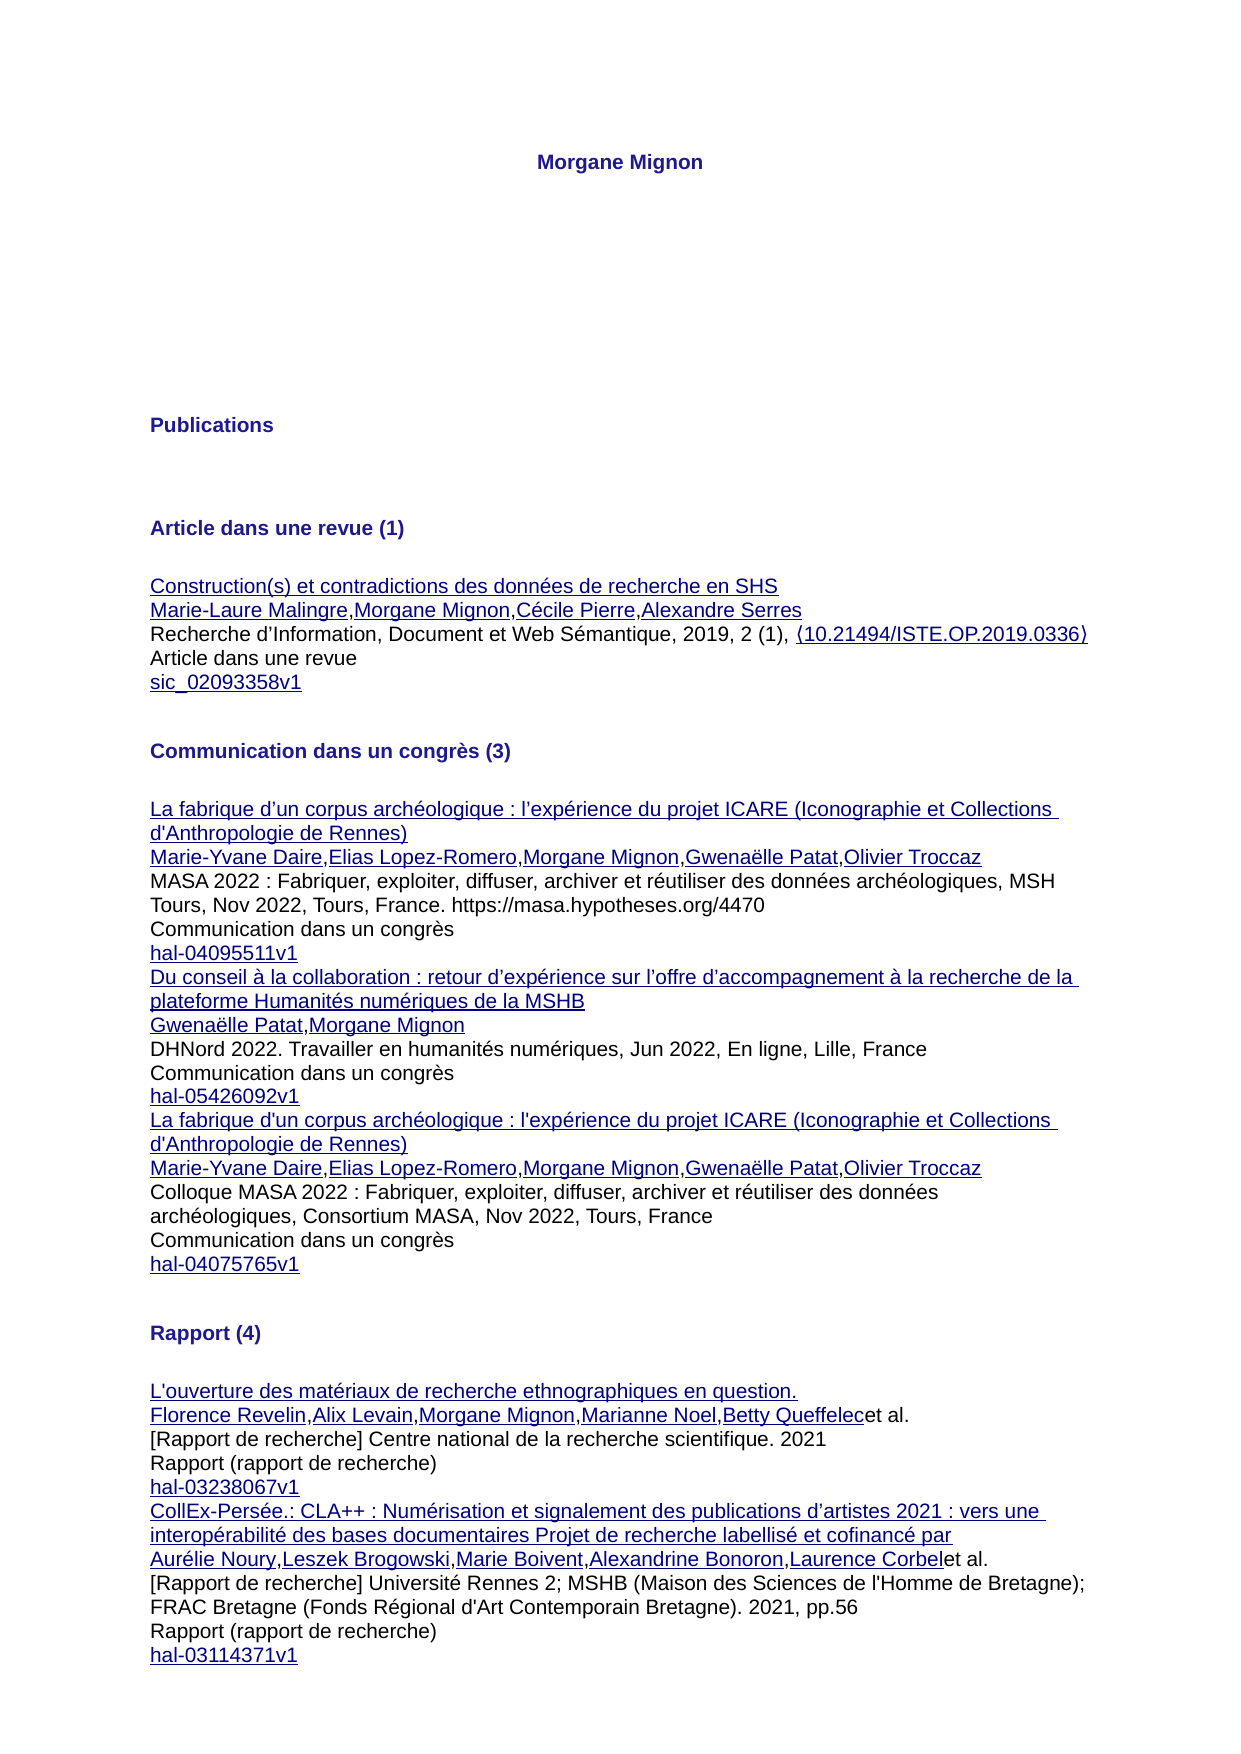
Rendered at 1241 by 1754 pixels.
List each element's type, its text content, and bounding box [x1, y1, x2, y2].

subtitle Rapport (4) [150, 1321, 1090, 1345]
table_header La fabrique d’un corpus archéologique : l’expérience du projet ICARE (Iconographie et Collections d'Anthropologie de Rennes) Marie-Yvane Daire,Elias Lopez-Romero,Morgane Mignon,Gwenaëlle Patat,Olivier Troccaz MASA 2022 : Fabriquer, exploiter, diffuser, archiver et réutiliser des données archéologiques, MSH Tours, Nov 2022, Tours, France. https://masa.hypotheses.org/4470 Communication dans un congrès hal-04095511v1 [150, 797, 1090, 964]
table_cell Du conseil à la collaboration : retour d’expérience sur l’offre d’accompagnement à la recherche de la plateforme Humanités numériques de la MSHB Gwenaëlle Patat,Morgane Mignon DHNord 2022. Travailler en humanités numériques, Jun 2022, En ligne, Lille, France Communication dans un congrès hal-05426092v1 [150, 965, 1090, 1108]
table_cell CollEx-Persée.: CLA++ : Numérisation et signalement des publications d’artistes 2021 : vers une interopérabilité des bases documentaires Projet de recherche labellisé et cofinancé par Aurélie Noury,Leszek Brogowski,Marie Boivent,Alexandrine Bonoron,Laurence Corbelet al. [Rapport de recherche] Université Rennes 2; MSHB (Maison des Sciences de l'Homme de Bretagne); FRAC Bretagne (Fonds Régional d'Art Contemporain Bretagne). 2021, pp.56 Rapport (rapport de recherche) hal-03114371v1 [150, 1499, 1090, 1667]
subtitle Article dans une revue (1) [150, 516, 1090, 539]
table_header Construction(s) et contradictions des données de recherche en SHS Marie-Laure Malingre,Morgane Mignon,Cécile Pierre,Alexandre Serres Recherche d’Information, Document et Web Sémantique, 2019, 2 (1), ⟨10.21494/ISTE.OP.2019.0336⟩ Article dans une revue sic_02093358v1 [150, 574, 1090, 694]
subtitle Publications [150, 412, 1090, 436]
table_cell La fabrique d'un corpus archéologique : l'expérience du projet ICARE (Iconographie et Collections d'Anthropologie de Rennes) Marie-Yvane Daire,Elias Lopez-Romero,Morgane Mignon,Gwenaëlle Patat,Olivier Troccaz Colloque MASA 2022 : Fabriquer, exploiter, diffuser, archiver et réutiliser des données archéologiques, Consortium MASA, Nov 2022, Tours, France Communication dans un congrès hal-04075765v1 [150, 1108, 1090, 1276]
subtitle Communication dans un congrès (3) [150, 738, 1090, 762]
table_header L'ouverture des matériaux de recherche ethnographiques en question. Florence Revelin,Alix Levain,Morgane Mignon,Marianne Noel,Betty Queffelecet al. [Rapport de recherche] Centre national de la recherche scientifique. 2021 Rapport (rapport de recherche) hal-03238067v1 [150, 1379, 1090, 1499]
subtitle Morgane Mignon [150, 150, 1090, 174]
